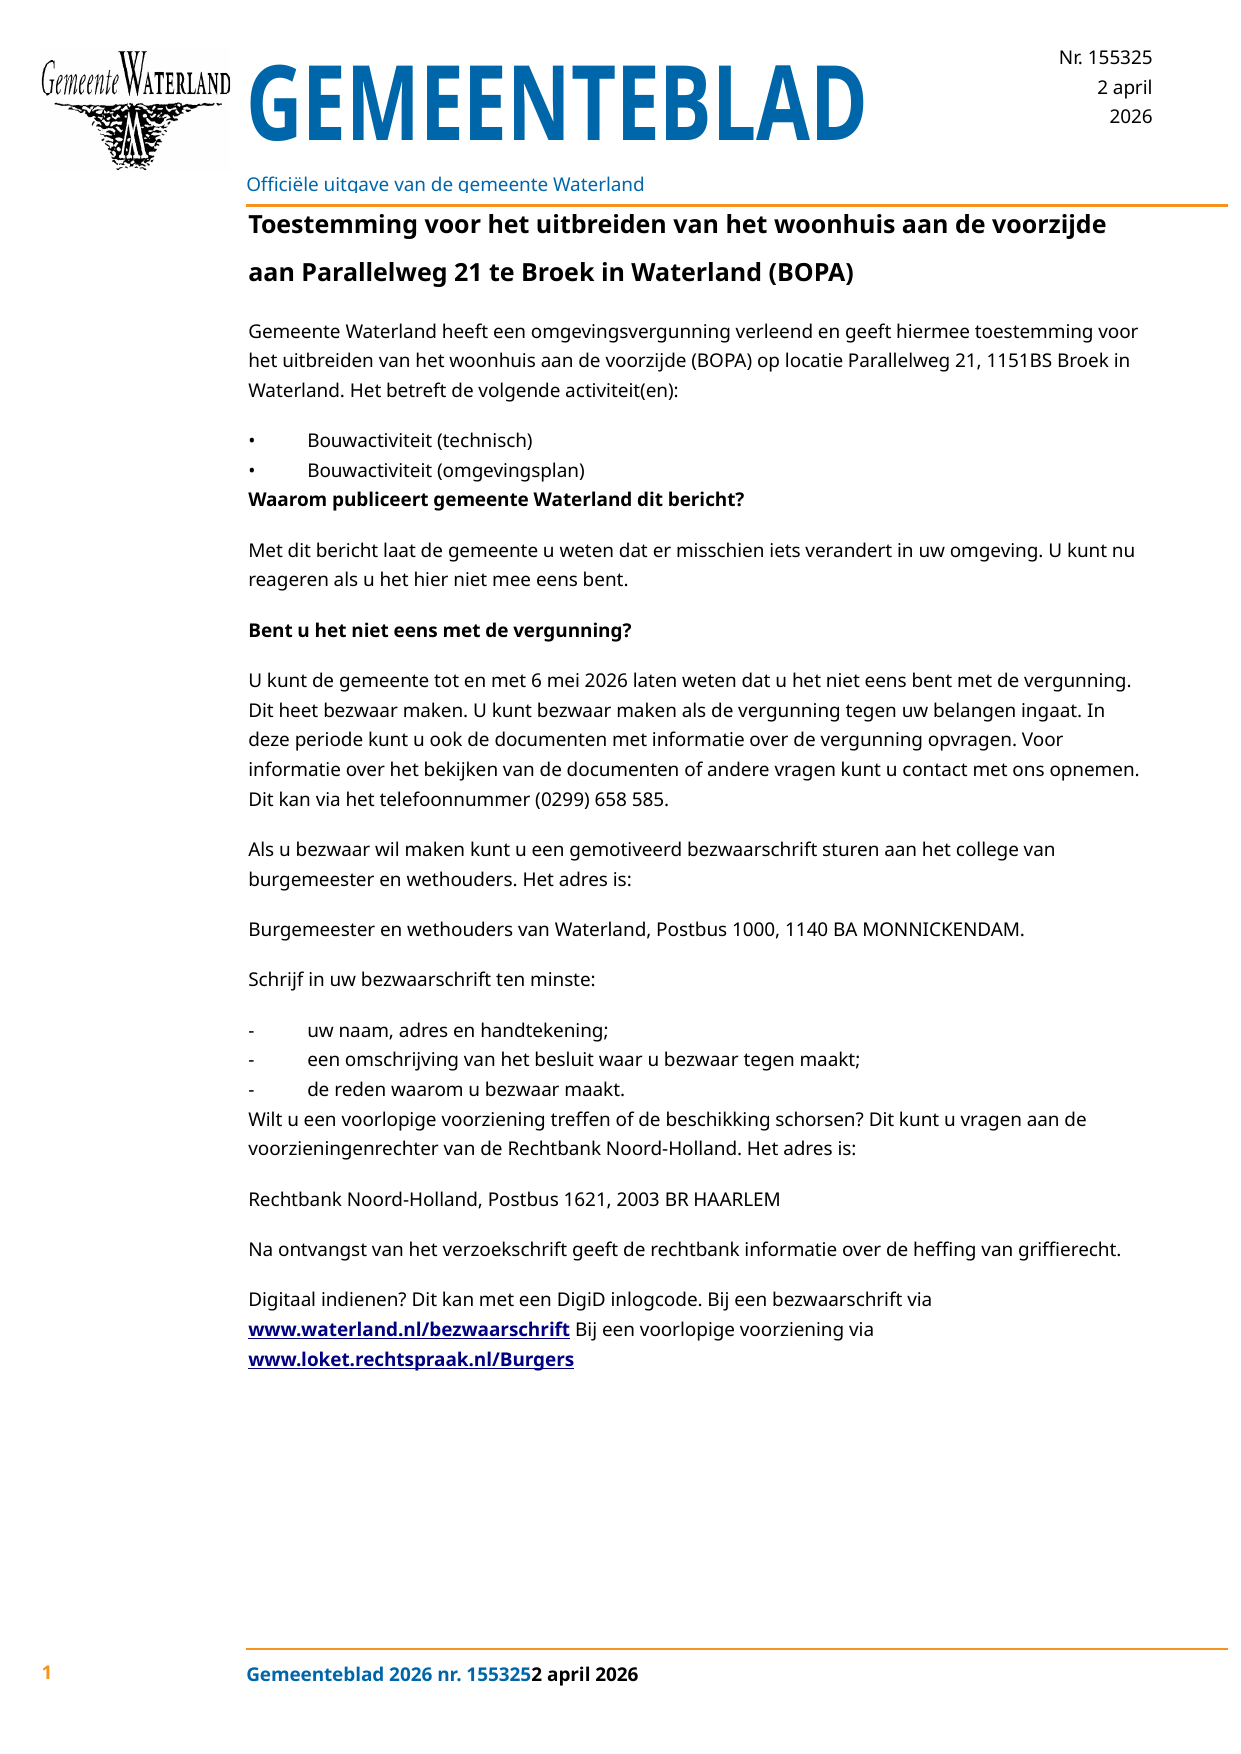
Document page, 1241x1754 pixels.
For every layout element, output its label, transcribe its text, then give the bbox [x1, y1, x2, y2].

text Toestemming voor het uitbreiden van het woonhuis aan de voorzijde aan Parallelweg 21 te Broek in Waterland (BOPA) [248, 207, 1152, 288]
text Digitaal indienen? Dit kan met een DigiD inlogcode. Bij een bezwaarschrift via www.waterland.nl/bezwaarschrift Bij een voorlopige voorziening via www.loket.rechtspraak.nl/Burgers [248, 1287, 1152, 1372]
list de reden waarom u bezwaar maakt. [248, 1076, 1152, 1102]
text Met dit bericht laat de gemeente u weten dat er misschien iets verandert in uw omgeving. U kunt nu reageren als u het hier niet mee eens bent. [248, 537, 1152, 592]
list Bouwactiviteit (omgevingsplan) [248, 457, 1152, 483]
picture [41, 47, 231, 172]
text Schrijf in uw bezwaarschrift ten minste: [248, 967, 1152, 992]
text U kunt de gemeente tot en met 6 mei 2026 laten weten dat u het niet eens bent met de vergunning. Dit heet bezwaar maken. U kunt bezwaar maken als de vergunning tegen uw belangen ingaat. In deze periode kunt u ook de documenten met informatie over de vergunning opvragen. Voor informatie over het bekijken van de documenten of andere vragen kunt u contact met ons opnemen. Dit kan via het telefoonnummer (0299) 658 585. [248, 667, 1152, 812]
text Waarom publiceert gemeente Waterland dit bericht? [248, 487, 1152, 512]
list Bouwactiviteit (technisch) [248, 427, 1152, 453]
text Rechtbank Noord-Holland, Postbus 1621, 2003 BR HAARLEM [248, 1186, 1152, 1212]
text Burgemeester en wethouders van Waterland, Postbus 1000, 1140 BA MONNICKENDAM. [248, 916, 1152, 942]
text Bent u het niet eens met de vergunning? [248, 617, 1152, 643]
list uw naam, adres en handtekening; [248, 1017, 1152, 1043]
text Gemeente Waterland heeft een omgevingsvergunning verleend en geeft hiermee toestemming voor het uitbreiden van het woonhuis aan de voorzijde (BOPA) op locatie Parallelweg 21, 1151BS Broek in Waterland. Het betreft de volgende activiteit(en): [248, 318, 1152, 403]
list een omschrijving van het besluit waar u bezwaar tegen maakt; [248, 1047, 1152, 1072]
text Als u bezwaar wil maken kunt u een gemotiveerd bezwaarschrift sturen aan het college van burgemeester en wethouders. Het adres is: [248, 836, 1152, 892]
text Wilt u een voorlopige voorziening treffen of de beschikking schorsen? Dit kunt u vragen aan de voorzieningenrechter van de Rechtbank Noord-Holland. Het adres is: [248, 1106, 1152, 1161]
text Na ontvangst van het verzoekschrift geeft de rechtbank informatie over de heffing van griffierecht. [248, 1236, 1152, 1262]
